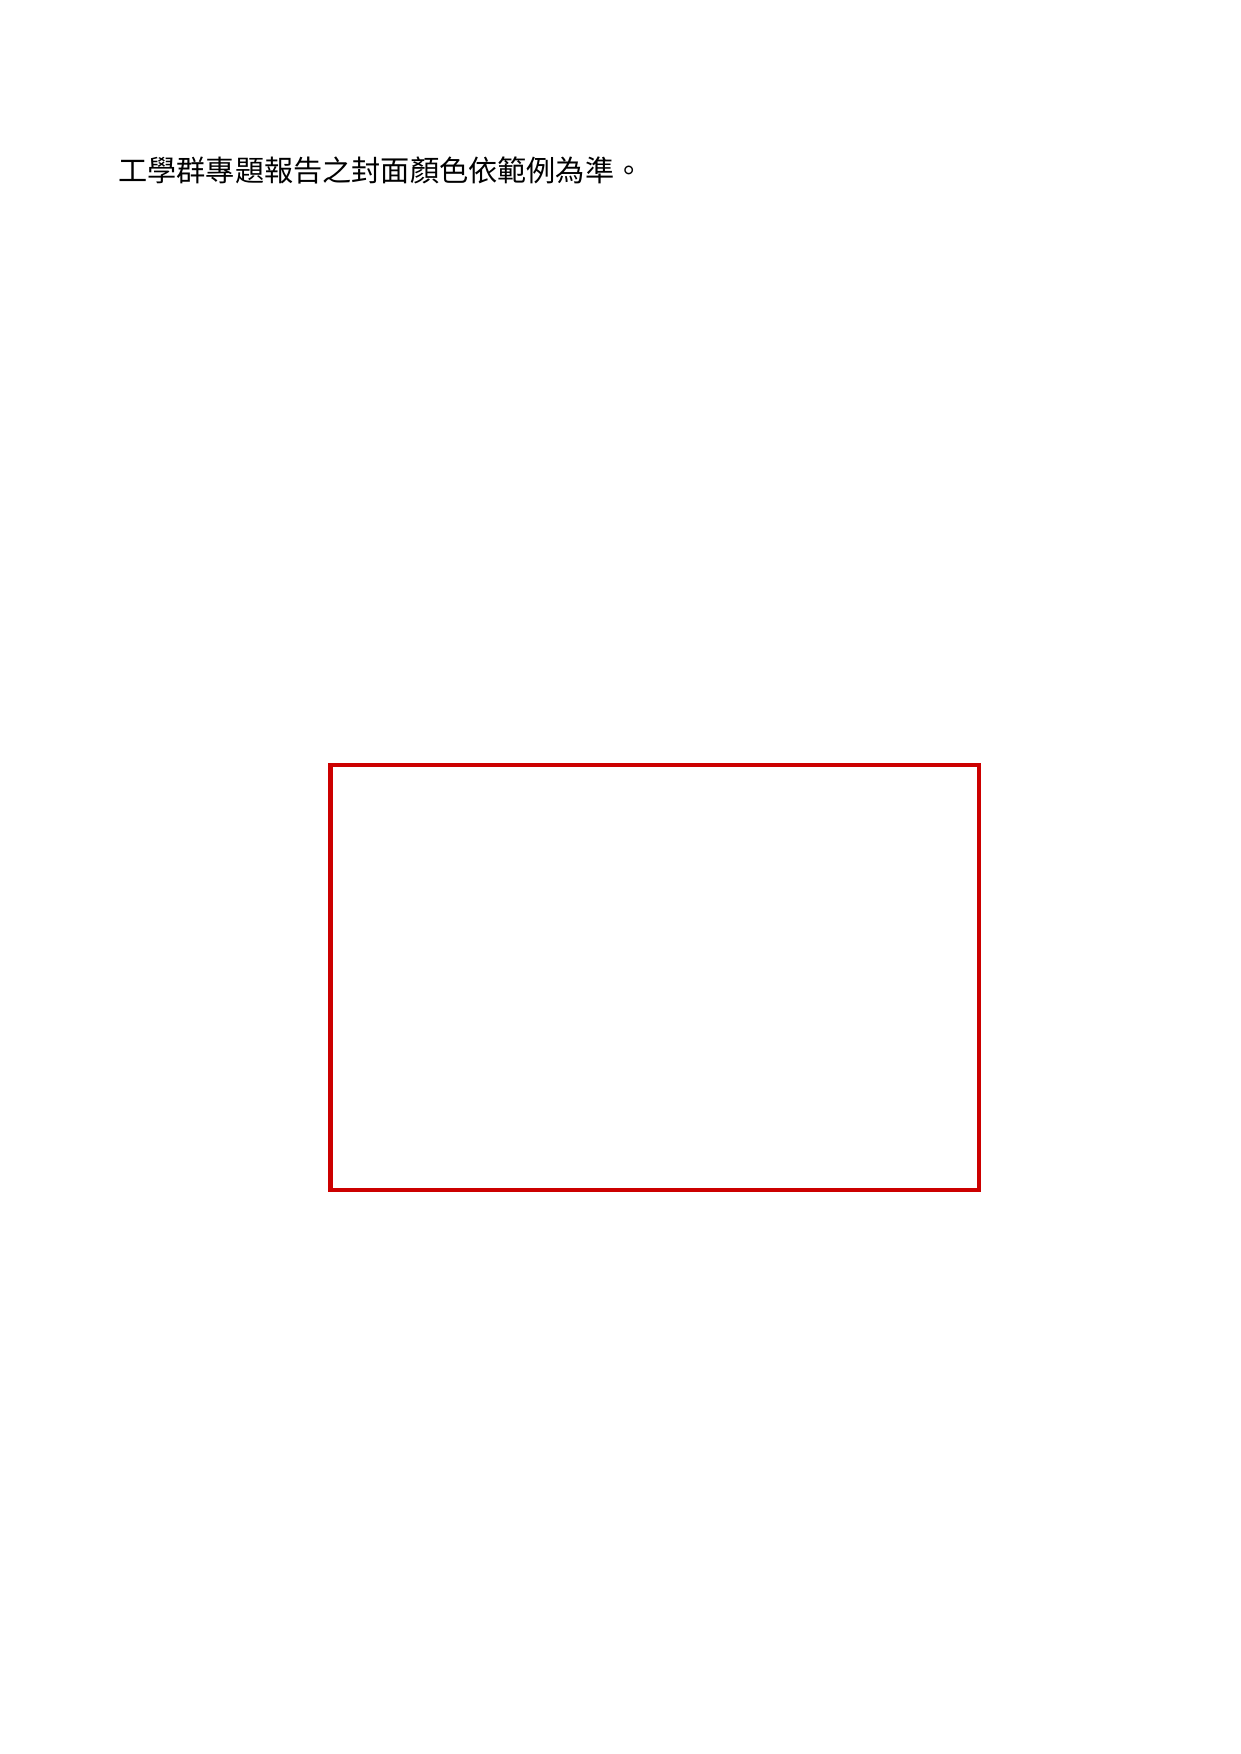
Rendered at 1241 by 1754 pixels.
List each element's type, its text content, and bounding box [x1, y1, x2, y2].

text 工學群專題報告之封面顏色依範例為準。 [118, 127, 1122, 189]
